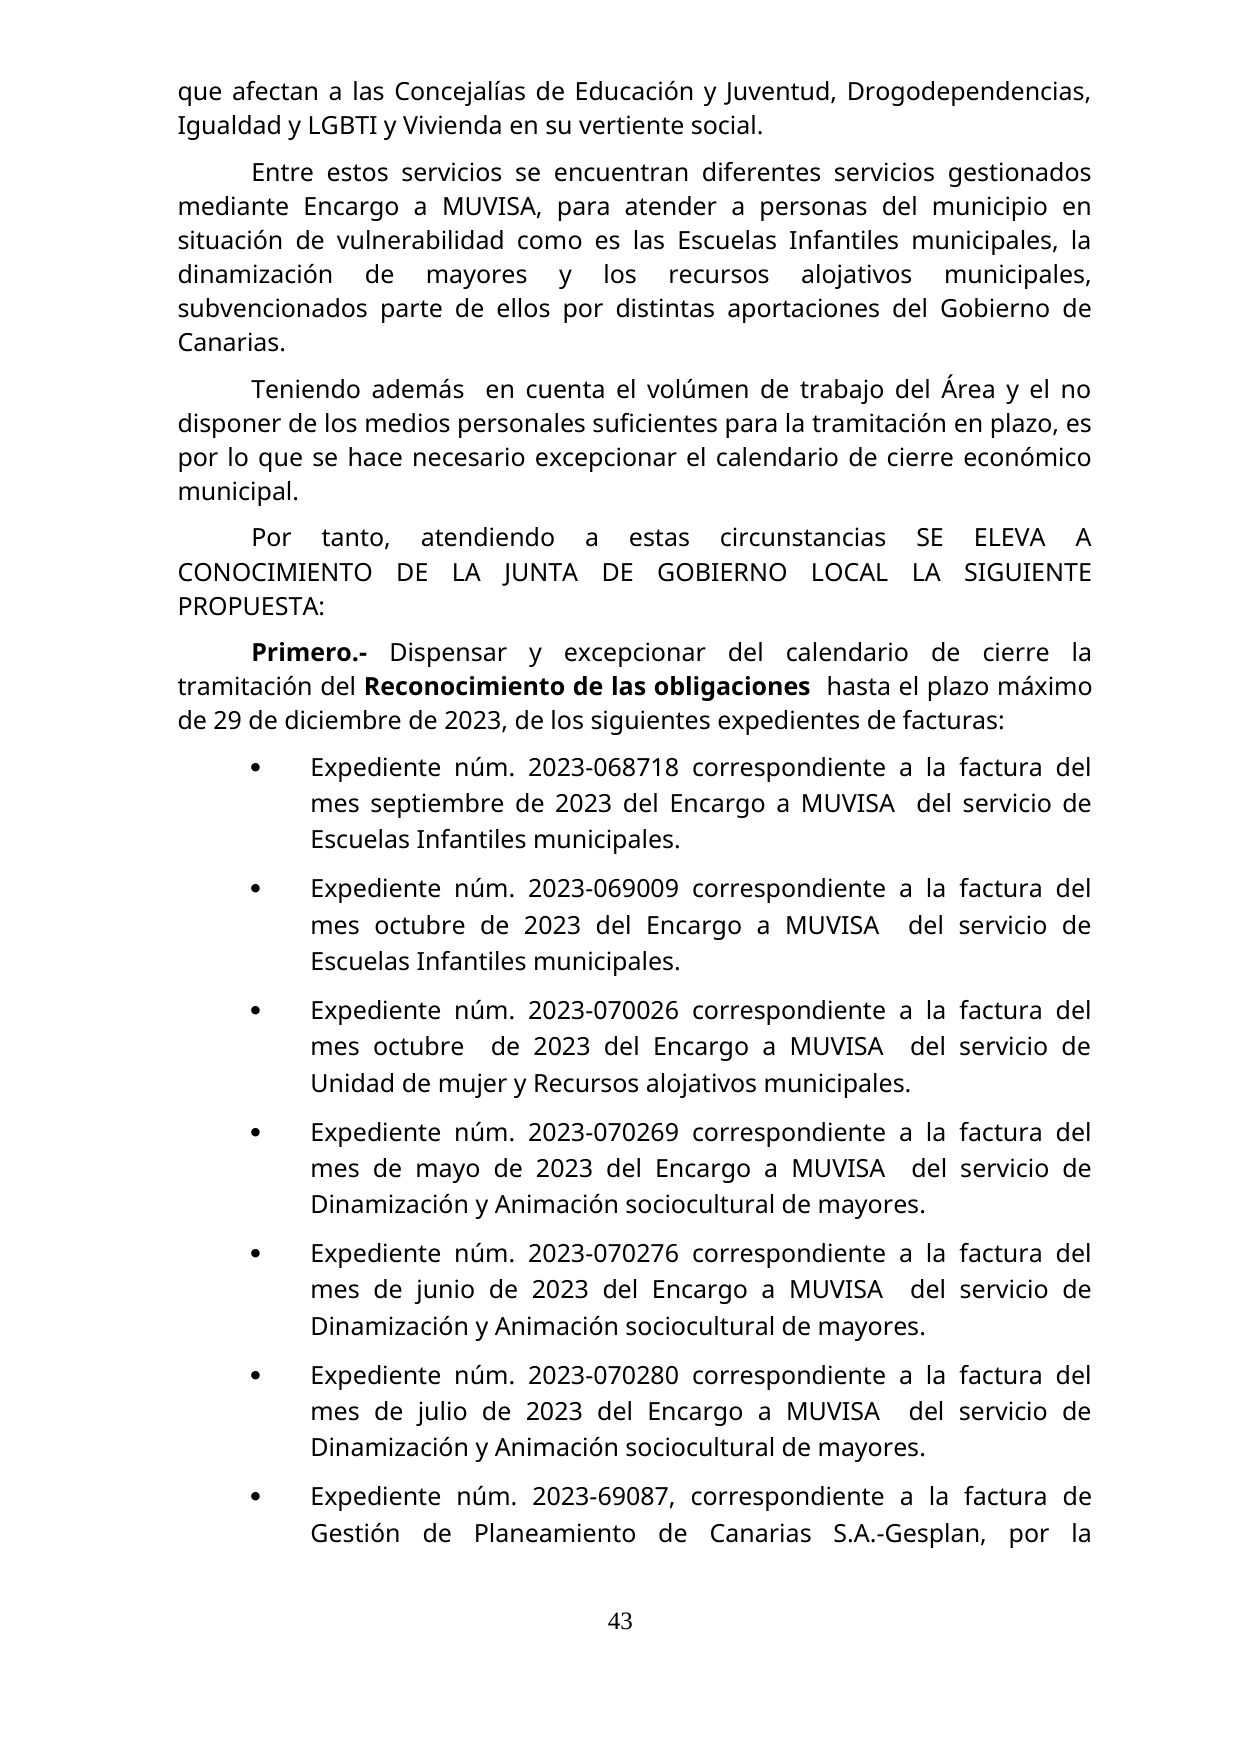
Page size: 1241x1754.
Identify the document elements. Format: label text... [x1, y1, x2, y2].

text Primero.- Dispensar y excepcionar del calendario de cierre la tramitación del Reconocimiento de las obligaciones hasta el plazo máximo de 29 de diciembre de 2023, de los siguientes expedientes de facturas: [177, 635, 1093, 737]
list Expediente núm. 2023-069009 correspondiente a la factura del mes octubre de 2023 del Encargo a MUVISA del servicio de Escuelas Infantiles municipales. [251, 871, 1093, 978]
list Expediente núm. 2023-070269 correspondiente a la factura del mes de mayo de 2023 del Encargo a MUVISA del servicio de Dinamización y Animación sociocultural de mayores. [251, 1114, 1093, 1221]
list Expediente núm. 2023-69087, correspondiente a la factura de Gestión de Planeamiento de Canarias S.A.-Gesplan, por la [251, 1479, 1093, 1549]
text Teniendo además en cuenta el volúmen de trabajo del Área y el no disponer de los medios personales suficientes para la tramitación en plazo, es por lo que se hace necesario excepcionar el calendario de cierre económico municipal. [177, 371, 1093, 508]
list Expediente núm. 2023-070026 correspondiente a la factura del mes octubre de 2023 del Encargo a MUVISA del servicio de Unidad de mujer y Recursos alojativos municipales. [251, 993, 1093, 1099]
list Expediente núm. 2023-070276 correspondiente a la factura del mes de junio de 2023 del Encargo a MUVISA del servicio de Dinamización y Animación sociocultural de mayores. [251, 1236, 1093, 1342]
text Por tanto, atendiendo a estas circunstancias SE ELEVA A CONOCIMIENTO DE LA JUNTA DE GOBIERNO LOCAL LA SIGUIENTE PROPUESTA: [177, 520, 1093, 622]
text que afectan a las Concejalías de Educación y Juventud, Drogodependencias, Igualdad y LGBTI y Vivienda en su vertiente social. [177, 74, 1093, 142]
list Expediente núm. 2023-068718 correspondiente a la factura del mes septiembre de 2023 del Encargo a MUVISA del servicio de Escuelas Infantiles municipales. [251, 749, 1093, 856]
text Entre estos servicios se encuentran diferentes servicios gestionados mediante Encargo a MUVISA, para atender a personas del municipio en situación de vulnerabilidad como es las Escuelas Infantiles municipales, la dinamización de mayores y los recursos alojativos municipales, subvencionados parte de ellos por distintas aportaciones del Gobierno de Canarias. [177, 154, 1093, 359]
list Expediente núm. 2023-070280 correspondiente a la factura del mes de julio de 2023 del Encargo a MUVISA del servicio de Dinamización y Animación sociocultural de mayores. [251, 1357, 1093, 1464]
